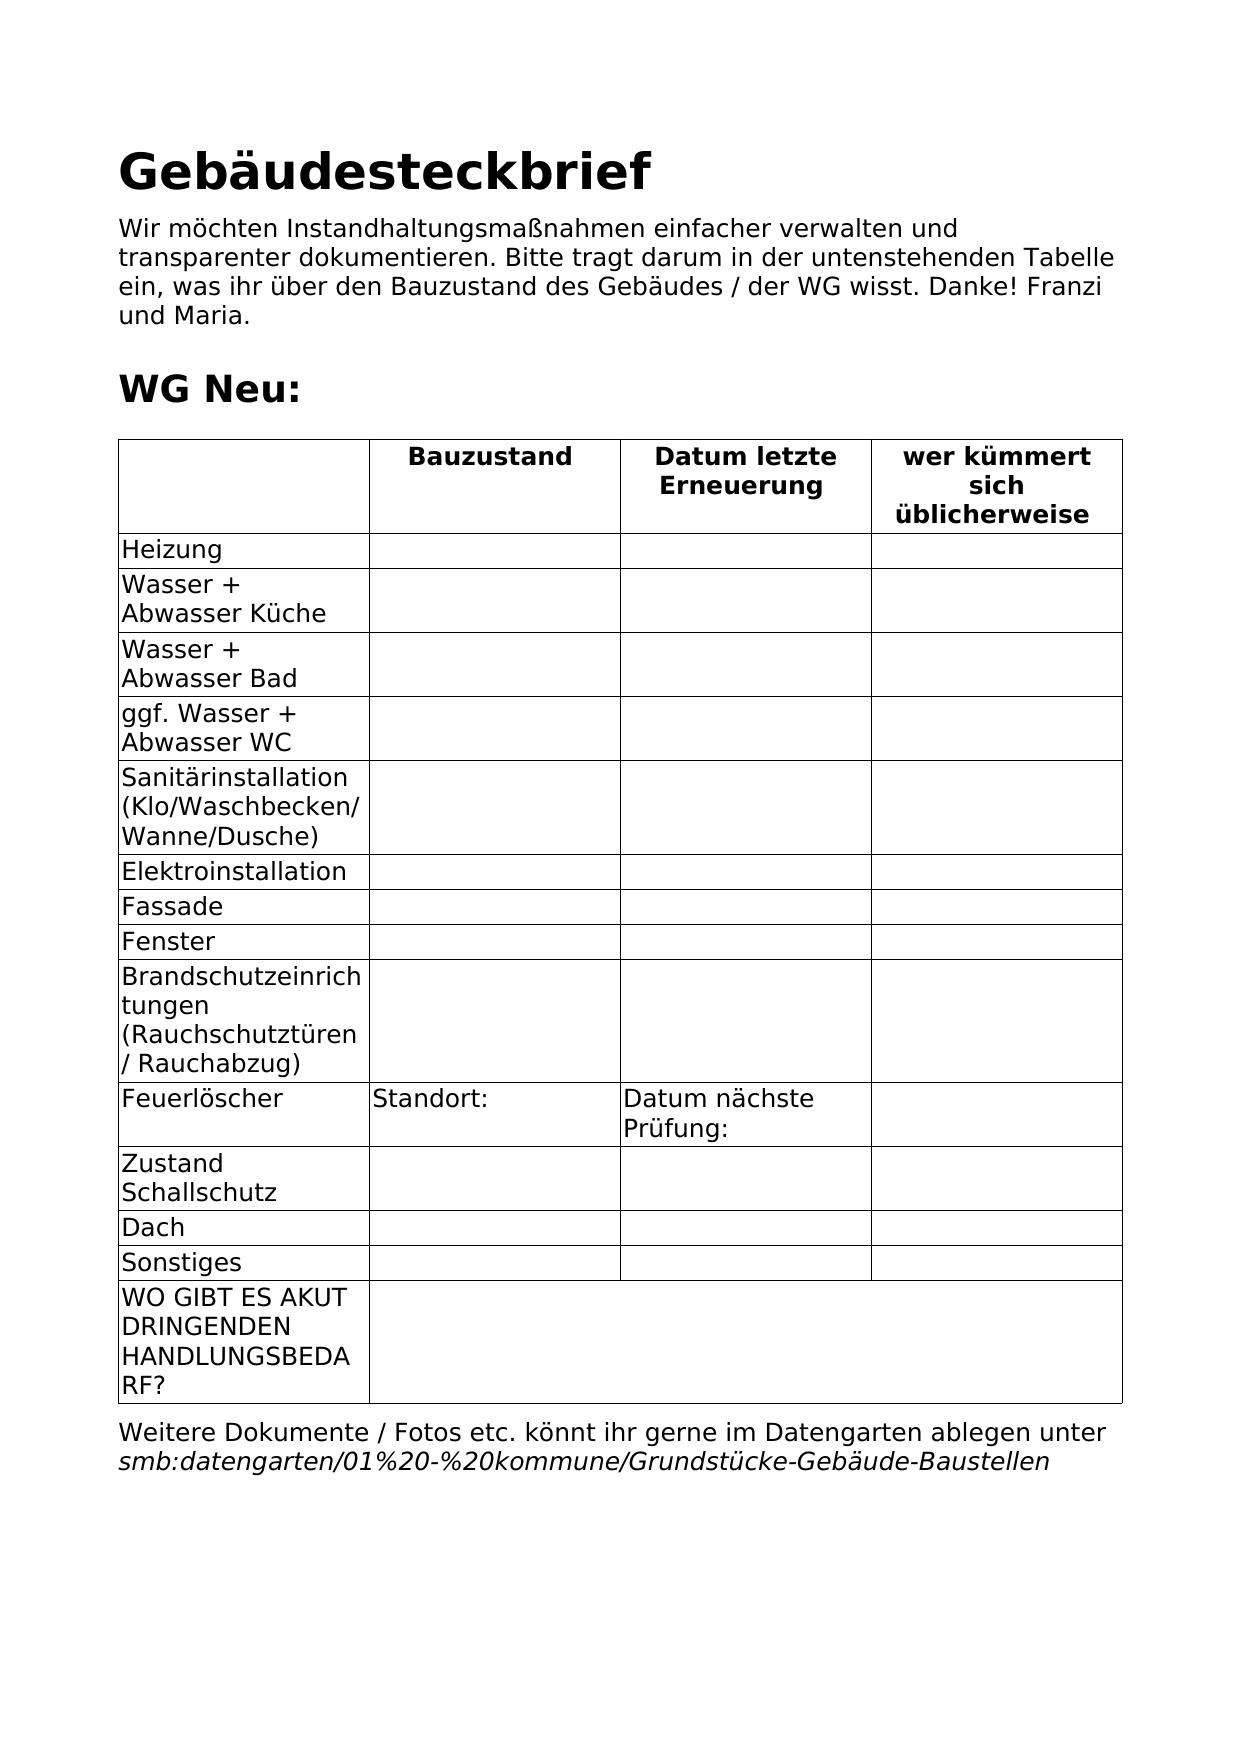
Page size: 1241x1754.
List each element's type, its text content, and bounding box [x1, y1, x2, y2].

text Wir möchten Instandhaltungsmaßnahmen einfacher verwalten und transparenter dokumentieren. Bitte tragt darum in der untenstehenden Tabelle ein, was ihr über den Bauzustand des Gebäudes / der WG wisst. Danke! Franzi und Maria. [118, 214, 1122, 331]
table_cell [621, 1147, 871, 1210]
table_cell [872, 925, 1122, 959]
table_header wer kümmert sich üblicherweise [872, 440, 1122, 532]
table_cell [370, 633, 620, 696]
table_cell [872, 1246, 1122, 1280]
table_cell Sanitärinstallation (Klo/Waschbecken/Wanne/Dusche) [119, 761, 369, 854]
table_cell [370, 1281, 1122, 1403]
table_cell [872, 1083, 1122, 1146]
table_cell ggf. Wasser + Abwasser WC [119, 697, 369, 760]
subtitle WG Neu: [118, 368, 1122, 412]
table_cell Elektroinstallation [119, 855, 369, 889]
table_cell [370, 1211, 620, 1245]
table_cell [872, 569, 1122, 632]
table_cell Wasser + Abwasser Küche [119, 569, 369, 632]
table_cell [621, 1211, 871, 1245]
table_cell [872, 890, 1122, 924]
table_cell [872, 855, 1122, 889]
table_header Datum letzte Erneuerung [621, 440, 871, 532]
table_cell Standort: [370, 1083, 620, 1146]
table_cell [370, 1147, 620, 1210]
table_cell [872, 761, 1122, 854]
table_cell [370, 1246, 620, 1280]
table_cell [370, 890, 620, 924]
table_cell [370, 855, 620, 889]
table_cell [872, 633, 1122, 696]
table_cell [370, 761, 620, 854]
table_cell Sonstiges [119, 1246, 369, 1280]
table_cell [621, 1246, 871, 1280]
table_cell Wasser + Abwasser Bad [119, 633, 369, 696]
table_cell [621, 569, 871, 632]
table_cell [621, 633, 871, 696]
table_cell [872, 697, 1122, 760]
table_cell [621, 925, 871, 959]
table_cell [370, 569, 620, 632]
table_cell [621, 855, 871, 889]
table_cell Fassade [119, 890, 369, 924]
table_cell [621, 697, 871, 760]
table_cell [872, 1211, 1122, 1245]
table_cell [872, 1147, 1122, 1210]
subtitle Gebäudesteckbrief [118, 143, 1122, 201]
table_cell [370, 960, 620, 1082]
table_header [119, 440, 369, 532]
table_cell Heizung [119, 534, 369, 567]
table_cell [621, 960, 871, 1082]
table_cell [872, 960, 1122, 1082]
table_cell Zustand Schallschutz [119, 1147, 369, 1210]
table_cell [621, 890, 871, 924]
table_cell [621, 534, 871, 567]
table_cell [872, 534, 1122, 567]
table_cell WO GIBT ES AKUT DRINGENDEN HANDLUNGSBEDARF? [119, 1281, 369, 1403]
text Weitere Dokumente / Fotos etc. könnt ihr gerne im Datengarten ablegen unter smb:datengarten/01%20-%20kommune/Grundstücke-Gebäude-Baustellen [118, 1418, 1122, 1476]
table_cell Dach [119, 1211, 369, 1245]
table_cell [370, 697, 620, 760]
table_cell Fenster [119, 925, 369, 959]
table_cell [370, 534, 620, 567]
table_cell Brandschutzeinrichtungen (Rauchschutztüren / Rauchabzug) [119, 960, 369, 1082]
table_cell Feuerlöscher [119, 1083, 369, 1146]
table_header Bauzustand [370, 440, 620, 532]
table_cell [621, 761, 871, 854]
table_cell [370, 925, 620, 959]
table_cell Datum nächste Prüfung: [621, 1083, 871, 1146]
